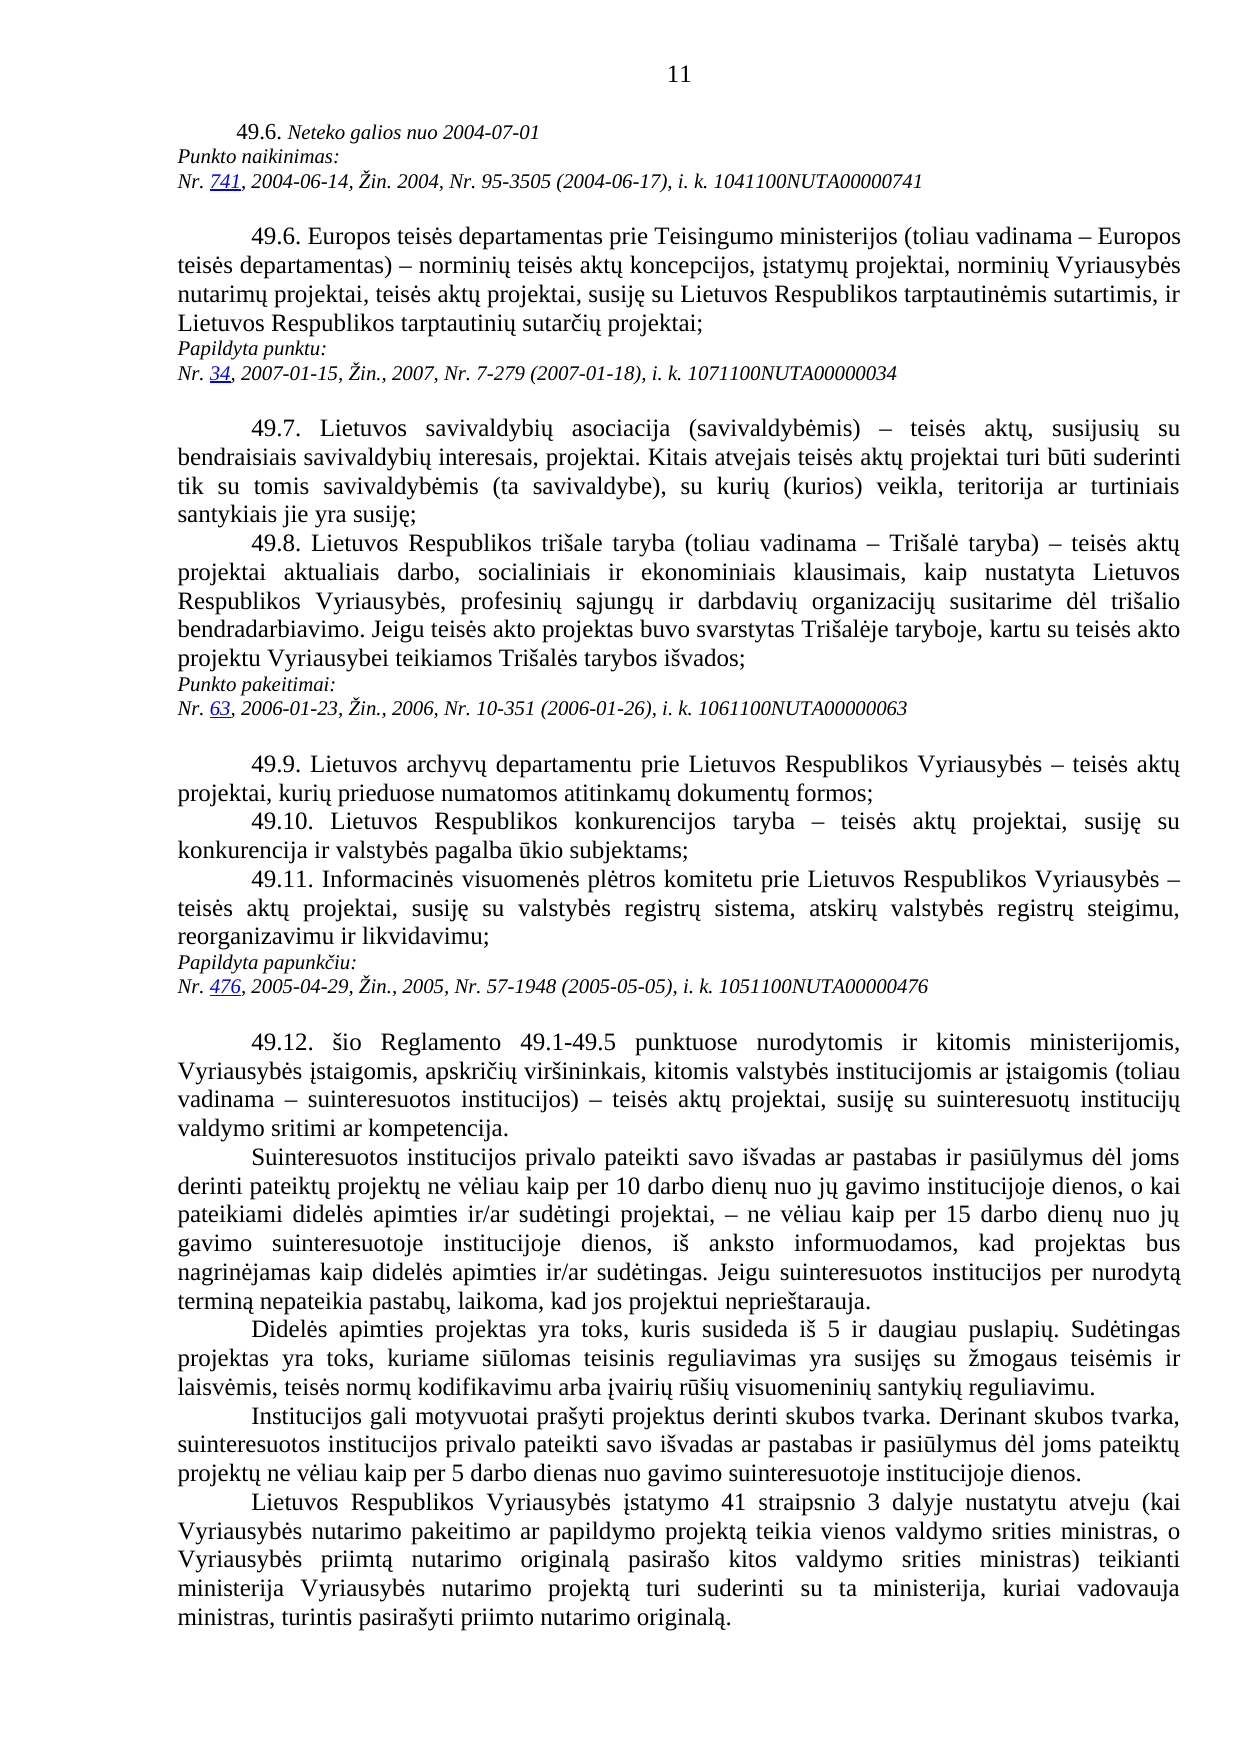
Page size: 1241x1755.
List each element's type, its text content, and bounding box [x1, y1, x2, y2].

text Lietuvos Respublikos Vyriausybės įstatymo 41 straipsnio 3 dalyje nustatytu atveju (kai Vyriausybės nutarimo pakeitimo ar papildymo projektą teikia vienos valdymo srities ministras, o Vyriausybės priimtą nutarimo originalą pasirašo kitos valdymo srities ministras) teikianti ministerija Vyriausybės nutarimo projektą turi suderinti su ta ministerija, kuriai vadovauja ministras, turintis pasirašyti priimto nutarimo originalą. [177, 1487, 1181, 1631]
text 49.9. Lietuvos archyvų departamentu prie Lietuvos Respublikos Vyriausybės – teisės aktų projektai, kurių prieduose numatomos atitinkamų dokumentų formos; [177, 749, 1181, 806]
text Papildyta punktu: [177, 336, 1181, 360]
text 49.6. Europos teisės departamentas prie Teisingumo ministerijos (toliau vadinama – Europos teisės departamentas) – norminių teisės aktų koncepcijos, įstatymų projektai, norminių Vyriausybės nutarimų projektai, teisės aktų projektai, susiję su Lietuvos Respublikos tarptautinėmis sutartimis, ir Lietuvos Respublikos tarptautinių sutarčių projektai; [177, 221, 1181, 336]
text 49.10. Lietuvos Respublikos konkurencijos taryba – teisės aktų projektai, susiję su konkurencija ir valstybės pagalba ūkio subjektams; [177, 806, 1181, 864]
text 49.12. šio Reglamento 49.1-49.5 punktuose nurodytomis ir kitomis ministerijomis, Vyriausybės įstaigomis, apskričių viršininkais, kitomis valstybės institucijomis ar įstaigomis (toliau vadinama – suinteresuotos institucijos) – teisės aktų projektai, susiję su suinteresuotų institucijų valdymo sritimi ar kompetencija. [177, 1027, 1181, 1142]
text 49.7. Lietuvos savivaldybių asociacija (savivaldybėmis) – teisės aktų, susijusių su bendraisiais savivaldybių interesais, projektai. Kitais atvejais teisės aktų projektai turi būti suderinti tik su tomis savivaldybėmis (ta savivaldybe), su kurių (kurios) veikla, teritorija ar turtiniais santykiais jie yra susiję; [177, 413, 1181, 528]
text Punkto naikinimas: [177, 144, 1181, 168]
text 49.8. Lietuvos Respublikos trišale taryba (toliau vadinama – Trišalė taryba) – teisės aktų projektai aktualiais darbo, socialiniais ir ekonominiais klausimais, kaip nustatyta Lietuvos Respublikos Vyriausybės, profesinių sąjungų ir darbdavių organizacijų susitarime dėl trišalio bendradarbiavimo. Jeigu teisės akto projektas buvo svarstytas Trišalėje taryboje, kartu su teisės akto projektu Vyriausybei teikiamos Trišalės tarybos išvados; [177, 528, 1181, 672]
text Nr. 741, 2004-06-14, Žin. 2004, Nr. 95-3505 (2004-06-17), i. k. 1041100NUTA00000741 [177, 168, 1181, 193]
text Papildyta papunkčiu: [177, 950, 1181, 974]
text Nr. 476, 2005-04-29, Žin., 2005, Nr. 57-1948 (2005-05-05), i. k. 1051100NUTA00000476 [177, 974, 1181, 998]
text 49.6. Neteko galios nuo 2004-07-01 [177, 118, 1181, 144]
text Institucijos gali motyvuotai prašyti projektus derinti skubos tvarka. Derinant skubos tvarka, suinteresuotos institucijos privalo pateikti savo išvadas ar pastabas ir pasiūlymus dėl joms pateiktų projektų ne vėliau kaip per 5 darbo dienas nuo gavimo suinteresuotoje institucijoje dienos. [177, 1401, 1181, 1487]
text Punkto pakeitimai: [177, 672, 1181, 696]
text Didelės apimties projektas yra toks, kuris susideda iš 5 ir daugiau puslapių. Sudėtingas projektas yra toks, kuriame siūlomas teisinis reguliavimas yra susijęs su žmogaus teisėmis ir laisvėmis, teisės normų kodifikavimu arba įvairių rūšių visuomeninių santykių reguliavimu. [177, 1314, 1181, 1401]
text Nr. 63, 2006-01-23, Žin., 2006, Nr. 10-351 (2006-01-26), i. k. 1061100NUTA00000063 [177, 696, 1181, 720]
text 49.11. Informacinės visuomenės plėtros komitetu prie Lietuvos Respublikos Vyriausybės – teisės aktų projektai, susiję su valstybės registrų sistema, atskirų valstybės registrų steigimu, reorganizavimu ir likvidavimu; [177, 864, 1181, 950]
text Suinteresuotos institucijos privalo pateikti savo išvadas ar pastabas ir pasiūlymus dėl joms derinti pateiktų projektų ne vėliau kaip per 10 darbo dienų nuo jų gavimo institucijoje dienos, o kai pateikiami didelės apimties ir/ar sudėtingi projektai, – ne vėliau kaip per 15 darbo dienų nuo jų gavimo suinteresuotoje institucijoje dienos, iš anksto informuodamos, kad projektas bus nagrinėjamas kaip didelės apimties ir/ar sudėtingas. Jeigu suinteresuotos institucijos per nurodytą terminą nepateikia pastabų, laikoma, kad jos projektui neprieštarauja. [177, 1142, 1181, 1314]
text Nr. 34, 2007-01-15, Žin., 2007, Nr. 7-279 (2007-01-18), i. k. 1071100NUTA00000034 [177, 360, 1181, 384]
